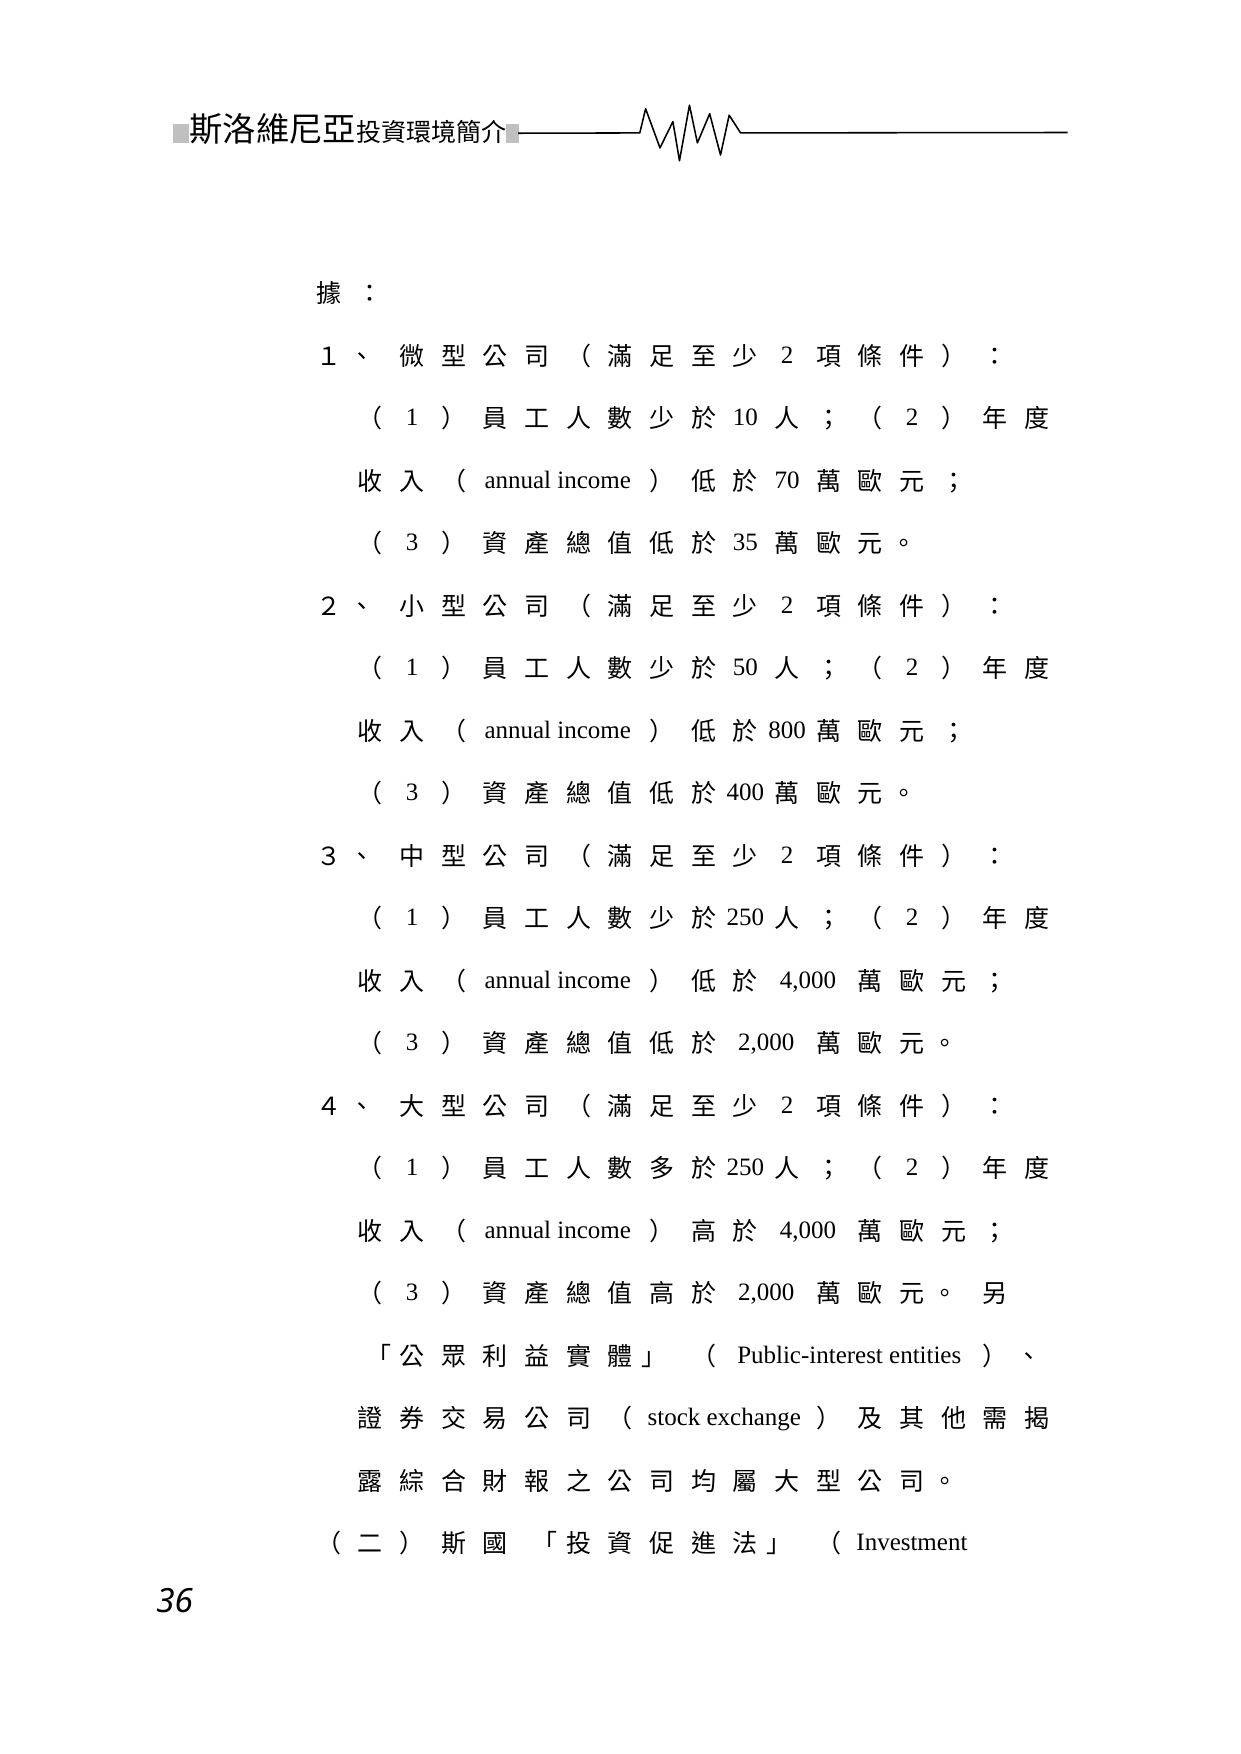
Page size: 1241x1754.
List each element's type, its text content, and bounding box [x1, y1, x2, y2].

text （二）斯國「投資促進法」（Investment [281, 1500, 1058, 1563]
text ４、大型公司（滿足至少2項條件）：（1）員工人數多於250人；（2）年度收入（annual income）高於4,000萬歐元；（3）資產總值高於2,000萬歐元。另「公眾利益實體」（Public-interest entities）、證券交易公司（stock exchange）及其他需揭露綜合財報之公司均屬大型公司。 [281, 1063, 1058, 1500]
text ２、小型公司（滿足至少2項條件）：（1）員工人數少於50人；（2）年度收入（annual income）低於800萬歐元；（3）資產總值低於400萬歐元。 [281, 563, 1058, 813]
text 據： [281, 250, 1058, 313]
text ３、中型公司（滿足至少2項條件）：（1）員工人數少於250人；（2）年度收入（annual income）低於4,000萬歐元；（3）資產總值低於2,000萬歐元。 [281, 813, 1058, 1063]
text １、微型公司（滿足至少2項條件）：（1）員工人數少於10人；（2）年度收入（annual income）低於70萬歐元；（3）資產總值低於35萬歐元。 [281, 313, 1058, 563]
